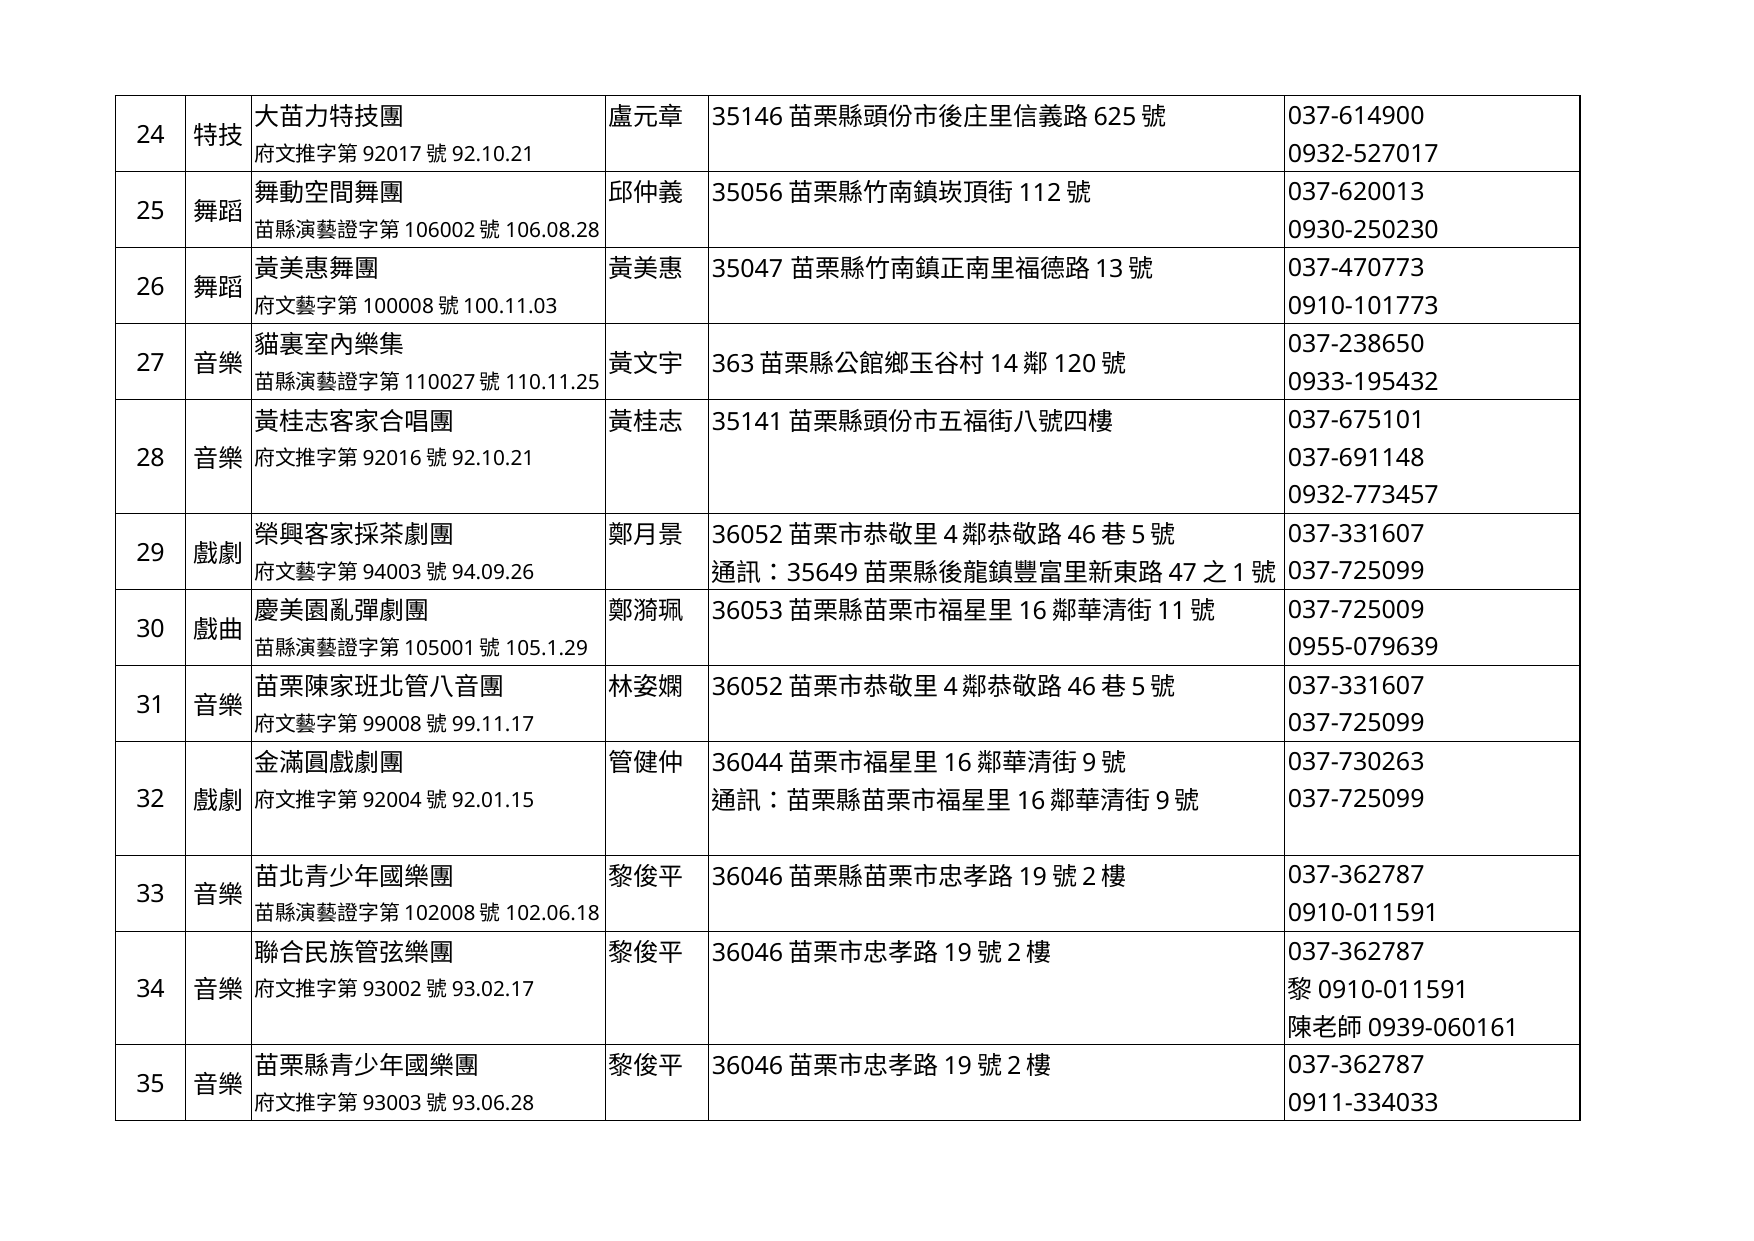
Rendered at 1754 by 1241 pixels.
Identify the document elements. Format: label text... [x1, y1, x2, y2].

table_cell 037-614900 0932-527017 [1285, 96, 1579, 171]
table_cell 金滿圓戲劇團 府文推字第92004號 92.01.15 [252, 742, 605, 854]
table_cell 鄭月景 [606, 514, 708, 589]
table_cell 音樂 [186, 666, 251, 741]
table_cell 29 [116, 514, 185, 589]
table_cell 31 [116, 666, 185, 741]
table_cell 24 [116, 96, 185, 171]
table_cell 36052苗栗市恭敬里4鄰恭敬路46巷5號 通訊：35649苗栗縣後龍鎮豐富里新東路47之1號 [709, 514, 1284, 589]
table_cell 32 [116, 742, 185, 854]
table_cell 戲曲 [186, 590, 251, 665]
table_cell 榮興客家採茶劇團 府文藝字第94003號 94.09.26 [252, 514, 605, 589]
table_cell 30 [116, 590, 185, 665]
table_cell 鄭漪珮 [606, 590, 708, 665]
table_cell 聯合民族管弦樂團 府文推字第93002號 93.02.17 [252, 932, 605, 1044]
table_cell 舞蹈 [186, 248, 251, 323]
table_cell 35047 苗栗縣竹南鎮正南里福德路13號 [709, 248, 1284, 323]
table_cell 037-238650 0933-195432 [1285, 324, 1579, 399]
table_cell 戲劇 [186, 514, 251, 589]
table_cell 037-730263 037-725099 [1285, 742, 1579, 854]
table_cell 黎俊平 [606, 1045, 708, 1120]
table_cell 苗栗縣青少年國樂團 府文推字第93003號 93.06.28 [252, 1045, 605, 1120]
table_cell 28 [116, 400, 185, 513]
table_cell 苗栗陳家班北管八音團 府文藝字第99008號 99.11.17 [252, 666, 605, 741]
table_cell 管健仲 [606, 742, 708, 854]
table_cell 特技 [186, 96, 251, 171]
table_cell 26 [116, 248, 185, 323]
table_cell 35141苗栗縣頭份市五福街八號四樓 [709, 400, 1284, 513]
table_cell 037-470773 0910-101773 [1285, 248, 1579, 323]
table_cell 36044苗栗市福星里16鄰華清街9號 通訊：苗栗縣苗栗市福星里16鄰華清街9號 [709, 742, 1284, 854]
table_cell 36046苗栗縣苗栗市忠孝路19號2樓 [709, 856, 1284, 931]
table_cell 林姿嫻 [606, 666, 708, 741]
table_cell 33 [116, 856, 185, 931]
table_cell 037-362787 0910-011591 [1285, 856, 1579, 931]
table_cell 34 [116, 932, 185, 1044]
table_cell 黃桂志 [606, 400, 708, 513]
table_cell 36046苗栗市忠孝路19號2樓 [709, 932, 1284, 1044]
table_cell 盧元章 [606, 96, 708, 171]
table_cell 黃美惠 [606, 248, 708, 323]
table_cell 037-362787 黎0910-011591 陳老師0939-060161 [1285, 932, 1579, 1044]
table_cell 36053苗栗縣苗栗市福星里16鄰華清街11號 [709, 590, 1284, 665]
table_cell 037-362787 0911-334033 [1285, 1045, 1579, 1120]
table_cell 35146苗栗縣頭份市後庄里信義路625號 [709, 96, 1284, 171]
table_cell 黃桂志客家合唱團 府文推字第92016號 92.10.21 [252, 400, 605, 513]
table_cell 037-725009 0955-079639 [1285, 590, 1579, 665]
table_cell 27 [116, 324, 185, 399]
table_cell 音樂 [186, 324, 251, 399]
table_cell 舞蹈 [186, 172, 251, 247]
table_cell 貓裏室內樂集 苗縣演藝證字第110027號 110.11.25 [252, 324, 605, 399]
table_cell 邱仲義 [606, 172, 708, 247]
table_cell 慶美園亂彈劇團 苗縣演藝證字第105001號 105.1.29 [252, 590, 605, 665]
table_cell 36046苗栗市忠孝路19號2樓 [709, 1045, 1284, 1120]
table_cell 黎俊平 [606, 932, 708, 1044]
table_cell 音樂 [186, 932, 251, 1044]
table_cell 黃美惠舞團 府文藝字第100008號100.11.03 [252, 248, 605, 323]
table_cell 037-331607 037-725099 [1285, 514, 1579, 589]
table_cell 363苗栗縣公館鄉玉谷村14鄰120號 [709, 324, 1284, 399]
table_cell 037-675101 037-691148 0932-773457 [1285, 400, 1579, 513]
table_cell 35056苗栗縣竹南鎮崁頂街112號 [709, 172, 1284, 247]
table_cell 黎俊平 [606, 856, 708, 931]
table_cell 25 [116, 172, 185, 247]
table_cell 黃文宇 [606, 324, 708, 399]
table_cell 苗北青少年國樂團 苗縣演藝證字第102008號 102.06.18 [252, 856, 605, 931]
table_cell 36052苗栗市恭敬里4鄰恭敬路46巷5號 [709, 666, 1284, 741]
table_cell 037-620013 0930-250230 [1285, 172, 1579, 247]
table_cell 音樂 [186, 400, 251, 513]
table_cell 音樂 [186, 1045, 251, 1120]
table_cell 音樂 [186, 856, 251, 931]
table_cell 35 [116, 1045, 185, 1120]
table_cell 大苗力特技團 府文推字第92017號 92.10.21 [252, 96, 605, 171]
table_cell 037-331607 037-725099 [1285, 666, 1579, 741]
table_cell 戲劇 [186, 742, 251, 854]
table_cell 舞動空間舞團 苗縣演藝證字第106002號 106.08.28 [252, 172, 605, 247]
